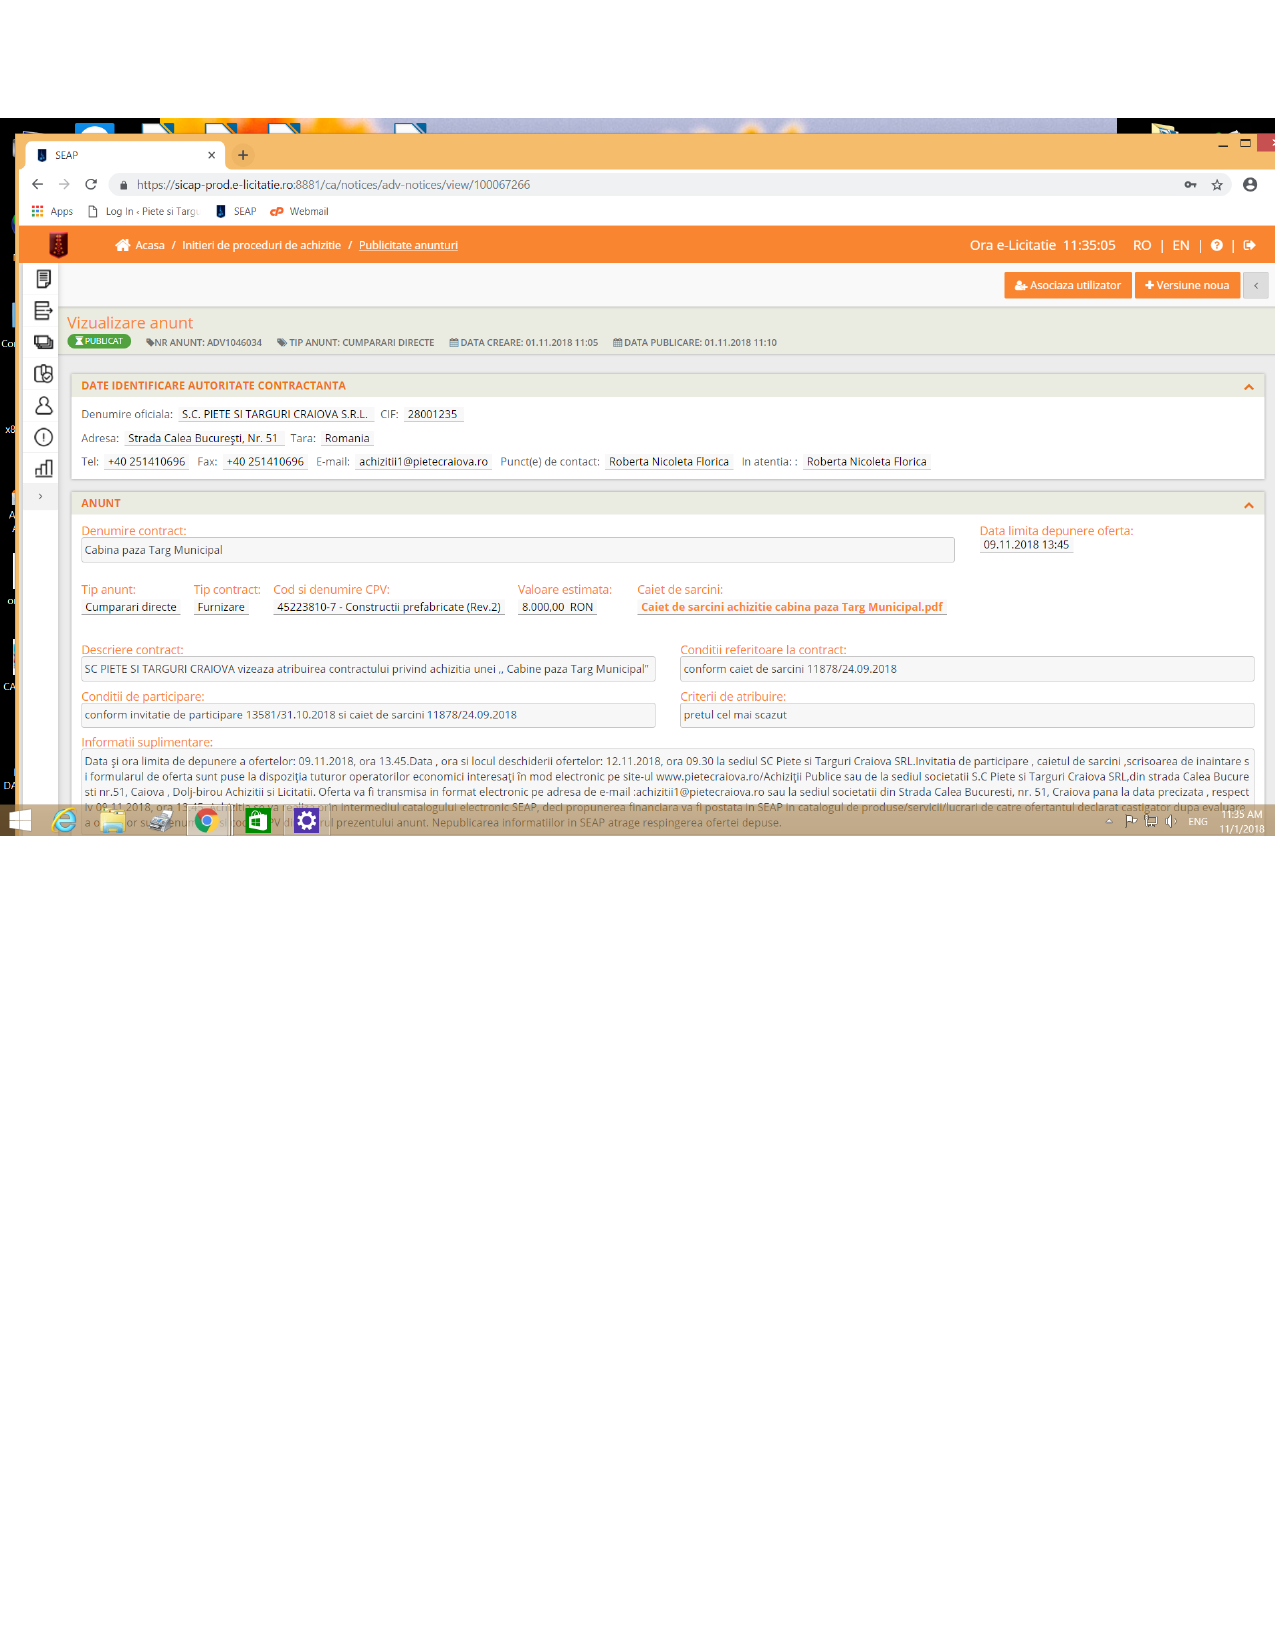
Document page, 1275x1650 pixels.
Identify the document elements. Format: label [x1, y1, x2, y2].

picture [0, 118, 1275, 836]
